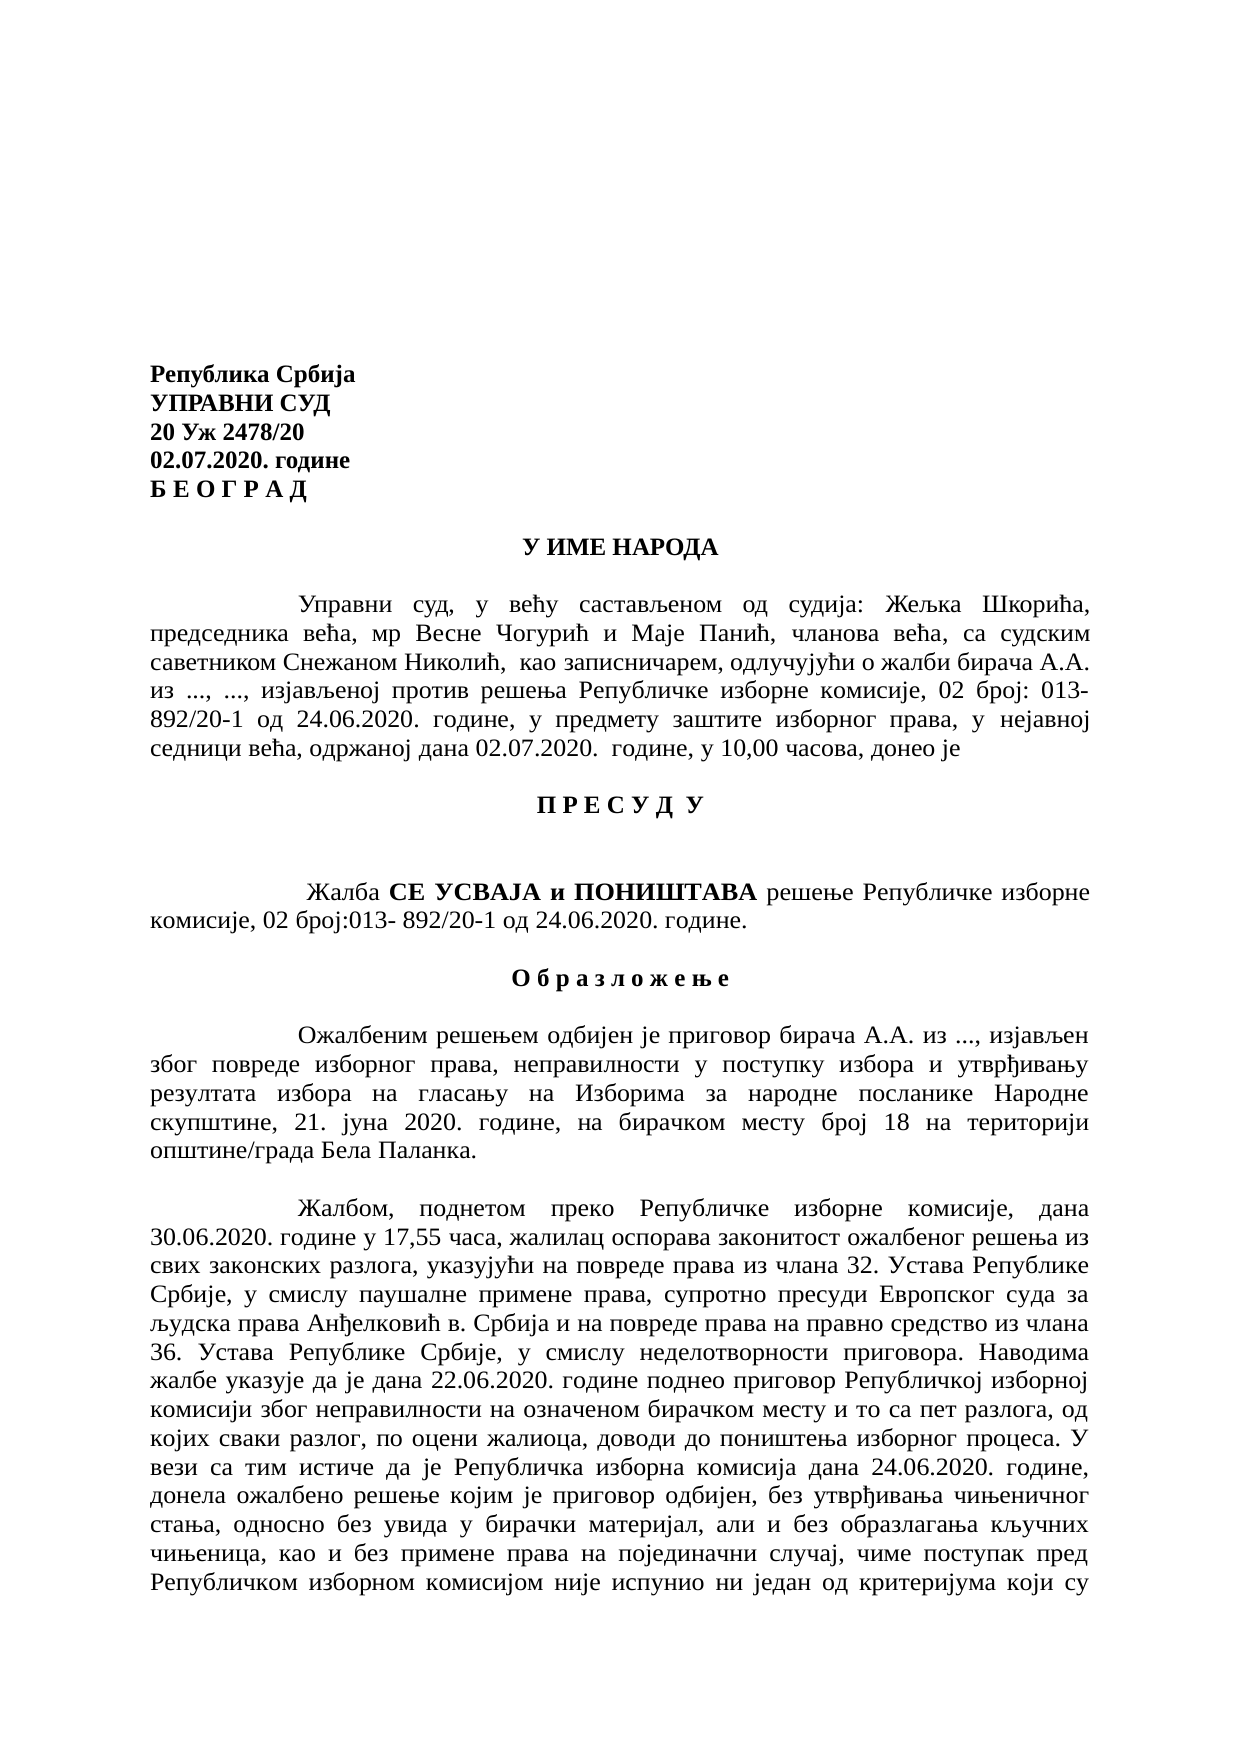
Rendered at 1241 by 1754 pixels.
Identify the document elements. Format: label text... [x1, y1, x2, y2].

text Република Србија [150, 148, 1090, 388]
text Б Е О Г Р А Д [150, 474, 1090, 503]
text Управни суд, у већу састављеном од судија: Жељка Шкорића, председника већа, мр Весне Чогурић и Маје Панић, чланова већа, са судским саветником Снежаном Николић, као записничарем, одлучујући о жалби бирача A.A. из ..., ..., изјављеној против решења Републичке изборне комисије, 02 број: 013-892/20-1 од 24.06.2020. године, у предмету заштите изборног права, у нејавној седници већа, одржаној дана 02.07.2020. године, у 10,00 часова, донео је [150, 589, 1090, 762]
text 02.07.2020. године [150, 445, 1090, 474]
text У ИМЕ НАРОДА [150, 532, 1090, 560]
text Жалба СЕ УСВАЈА и ПОНИШТАВА решење Републичке изборне комисије, 02 број:013- 892/20-1 од 24.06.2020. године. [150, 877, 1090, 934]
text Ожалбеним решењем одбијен је приговор бирача A.A. из ..., изјављен због повреде изборног права, неправилности у поступку избора и утврђивању резултата избора на гласању на Изборима за народне посланике Народне скупштине, 21. јуна 2020. године, на бирачком месту број 18 на територији општине/града Бела Паланка. [150, 1020, 1090, 1164]
text 20 Уж 2478/20 [150, 417, 1090, 445]
text О б р а з л о ж е њ е [150, 963, 1090, 992]
text П Р Е С У Д У [150, 790, 1090, 819]
text Жалбом, поднетом преко Републичке изборне комисије, дана 30.06.2020. године у 17,55 часа, жалилац оспорава законитост ожалбеног решења из свих законских разлога, указујући на повреде права из члана 32. Устава Републике Србије, у смислу паушалне примене права, супротно пресуди Европског суда за људска права Анђелковић в. Србија и на повреде права на правно средство из члана 36. Устава Републике Србије, у смислу неделотворности приговора. Наводима жалбе указује да је дана 22.06.2020. године поднео приговор Републичкој изборној комисији због неправилности на означеном бирачком месту и то са пет разлога, од којих сваки разлог, по оцени жалиоца, доводи до поништења изборног процеса. У вези са тим истиче да је Републичка изборна комисија дана 24.06.2020. године, донела ожалбено решење којим је приговор одбијен, без утврђивања чињеничног стања, односно без увида у бирачки материјал, али и без образлагања кључних чињеница, као и без примене права на појединачни случај, чиме поступак пред Републичком изборном комисијом није испунио ни један од критеријума који су [150, 1193, 1090, 1595]
text УПРАВНИ СУД [150, 388, 1090, 417]
